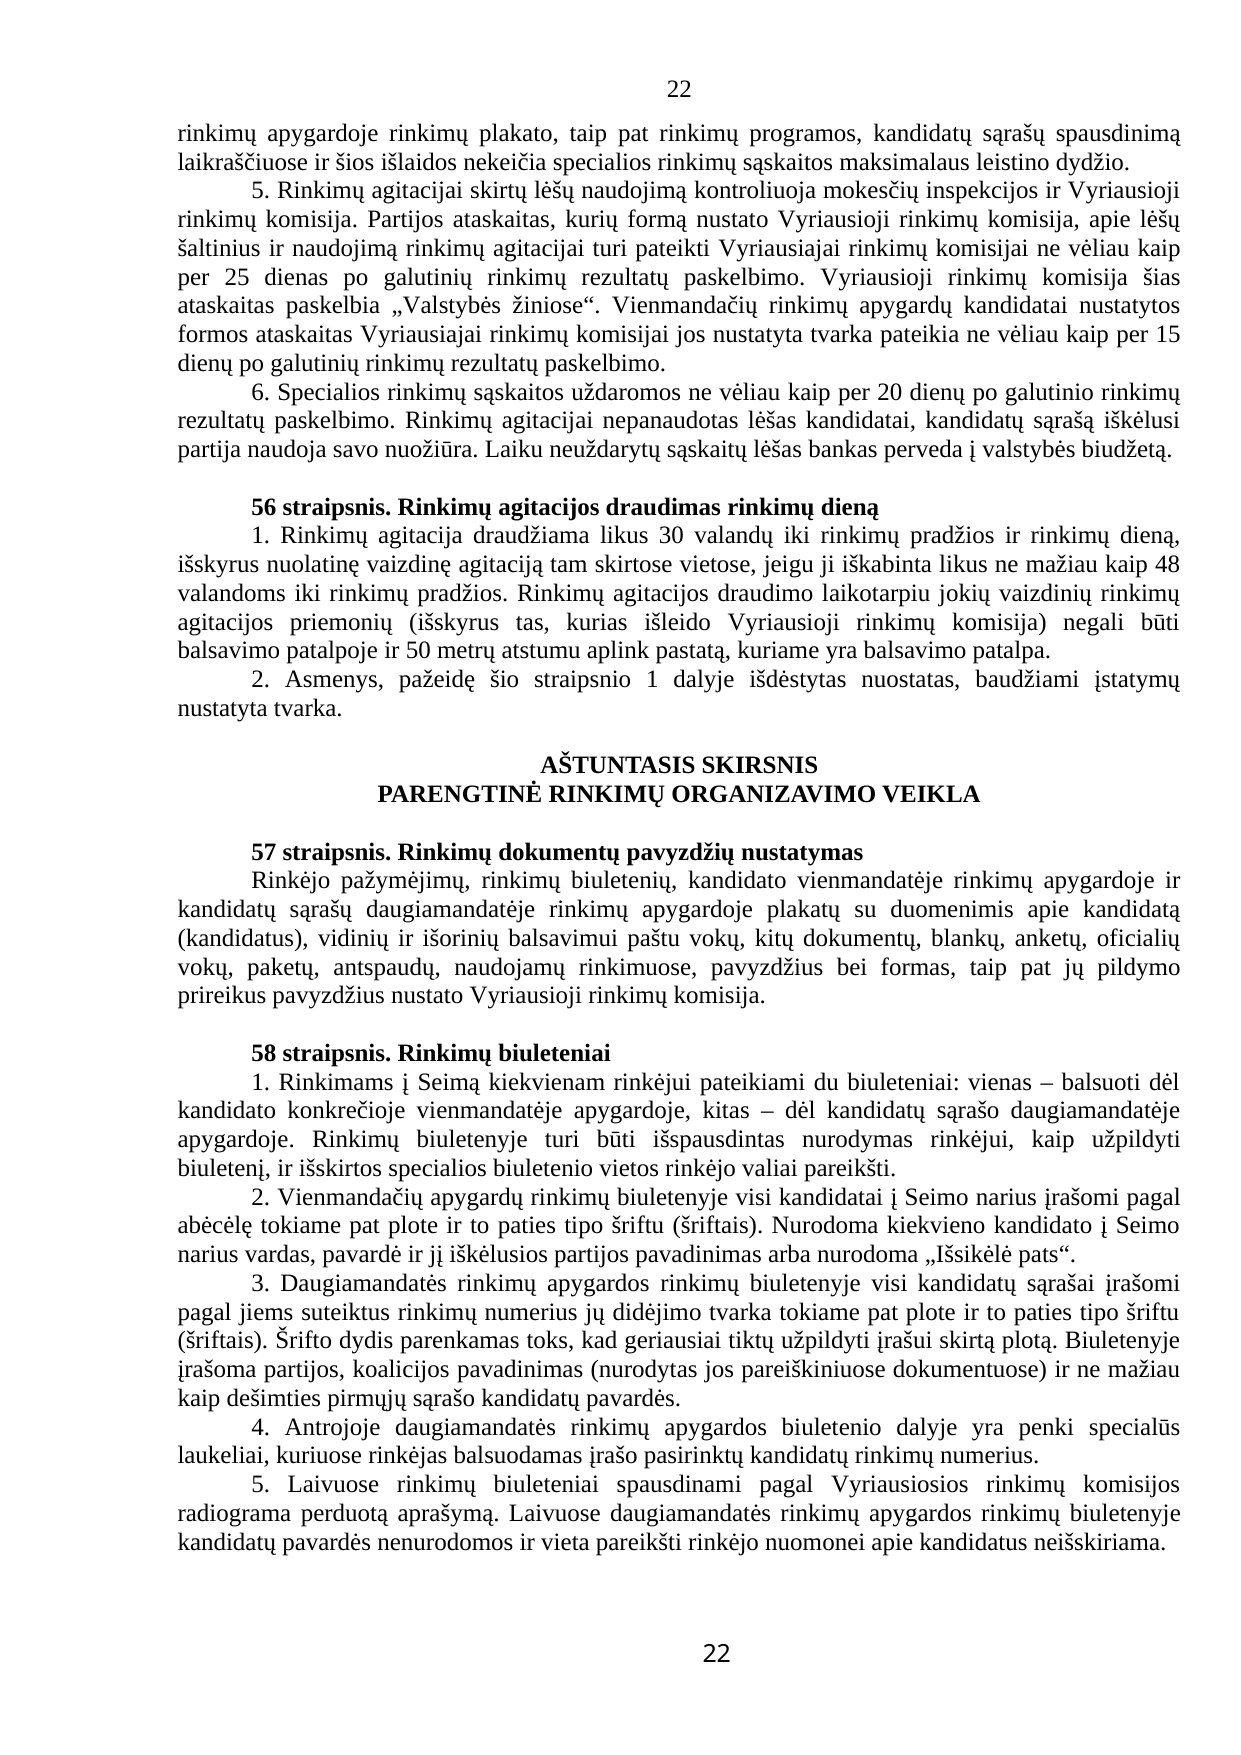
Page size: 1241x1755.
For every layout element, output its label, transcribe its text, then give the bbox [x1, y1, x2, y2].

subtitle 57 straipsnis. Rinkimų dokumentų pavyzdžių nustatymas [177, 837, 1181, 866]
text 5. Rinkimų agitacijai skirtų lėšų naudojimą kontroliuoja mokesčių inspekcijos ir Vyriausioji rinkimų komisija. Partijos ataskaitas, kurių formą nustato Vyriausioji rinkimų komisija, apie lėšų šaltinius ir naudojimą rinkimų agitacijai turi pateikti Vyriausiajai rinkimų komisijai ne vėliau kaip per 25 dienas po galutinių rinkimų rezultatų paskelbimo. Vyriausioji rinkimų komisija šias ataskaitas paskelbia „Valstybės žiniose“. Vienmandačių rinkimų apygardų kandidatai nustatytos formos ataskaitas Vyriausiajai rinkimų komisijai jos nustatyta tvarka pateikia ne vėliau kaip per 15 dienų po galutinių rinkimų rezultatų paskelbimo. [177, 176, 1181, 377]
text Rinkėjo pažymėjimų, rinkimų biuletenių, kandidato vienmandatėje rinkimų apygardoje ir kandidatų sąrašų daugiamandatėje rinkimų apygardoje plakatų su duomenimis apie kandidatą (kandidatus), vidinių ir išorinių balsavimui paštu vokų, kitų dokumentų, blankų, anketų, oficialių vokų, paketų, antspaudų, naudojamų rinkimuose, pavyzdžius bei formas, taip pat jų pildymo prireikus pavyzdžius nustato Vyriausioji rinkimų komisija. [177, 866, 1181, 1009]
text 2. Vienmandačių apygardų rinkimų biuletenyje visi kandidatai į Seimo narius įrašomi pagal abėcėlę tokiame pat plote ir to paties tipo šriftu (šriftais). Nurodoma kiekvieno kandidato į Seimo narius vardas, pavardė ir jį iškėlusios partijos pavadinimas arba nurodoma „Išsikėlė pats“. [177, 1182, 1181, 1268]
text 1. Rinkimų agitacija draudžiama likus 30 valandų iki rinkimų pradžios ir rinkimų dieną, išskyrus nuolatinę vaizdinę agitaciją tam skirtose vietose, jeigu ji iškabinta likus ne mažiau kaip 48 valandoms iki rinkimų pradžios. Rinkimų agitacijos draudimo laikotarpiu jokių vaizdinių rinkimų agitacijos priemonių (išskyrus tas, kurias išleido Vyriausioji rinkimų komisija) negali būti balsavimo patalpoje ir 50 metrų atstumu aplink pastatą, kuriame yra balsavimo patalpa. [177, 521, 1181, 664]
text 1. Rinkimams į Seimą kiekvienam rinkėjui pateikiami du biuleteniai: vienas – balsuoti dėl kandidato konkrečioje vienmandatėje apygardoje, kitas – dėl kandidatų sąrašo daugiamandatėje apygardoje. Rinkimų biuletenyje turi būti išspausdintas nurodymas rinkėjui, kaip užpildyti biuletenį, ir išskirtos specialios biuletenio vietos rinkėjo valiai pareikšti. [177, 1067, 1181, 1182]
subtitle 56 straipsnis. Rinkimų agitacijos draudimas rinkimų dieną [177, 492, 1181, 521]
text 2. Asmenys, pažeidę šio straipsnio 1 dalyje išdėstytas nuostatas, baudžiami įstatymų nustatyta tvarka. [177, 664, 1181, 722]
text rinkimų apygardoje rinkimų plakato, taip pat rinkimų programos, kandidatų sąrašų spausdinimą laikraščiuose ir šios išlaidos nekeičia specialios rinkimų sąskaitos maksimalaus leistino dydžio. [177, 118, 1181, 176]
text 4. Antrojoje daugiamandatės rinkimų apygardos biuletenio dalyje yra penki specialūs laukeliai, kuriuose rinkėjas balsuodamas įrašo pasirinktų kandidatų rinkimų numerius. [177, 1412, 1181, 1469]
text AŠTUNTASIS SKIRSNIS [177, 751, 1181, 779]
text PARENGTINĖ RINKIMŲ ORGANIZAVIMO VEIKLA [177, 779, 1181, 808]
text 6. Specialios rinkimų sąskaitos uždaromos ne vėliau kaip per 20 dienų po galutinio rinkimų rezultatų paskelbimo. Rinkimų agitacijai nepanaudotas lėšas kandidatai, kandidatų sąrašą iškėlusi partija naudoja savo nuožiūra. Laiku neuždarytų sąskaitų lėšas bankas perveda į valstybės biudžetą. [177, 377, 1181, 463]
text 5. Laivuose rinkimų biuleteniai spausdinami pagal Vyriausiosios rinkimų komisijos radiograma perduotą aprašymą. Laivuose daugiamandatės rinkimų apygardos rinkimų biuletenyje kandidatų pavardės nenurodomos ir vieta pareikšti rinkėjo nuomonei apie kandidatus neišskiriama. [177, 1469, 1181, 1556]
text 3. Daugiamandatės rinkimų apygardos rinkimų biuletenyje visi kandidatų sąrašai įrašomi pagal jiems suteiktus rinkimų numerius jų didėjimo tvarka tokiame pat plote ir to paties tipo šriftu (šriftais). Šrifto dydis parenkamas toks, kad geriausiai tiktų užpildyti įrašui skirtą plotą. Biuletenyje įrašoma partijos, koalicijos pavadinimas (nurodytas jos pareiškiniuose dokumentuose) ir ne mažiau kaip dešimties pirmųjų sąrašo kandidatų pavardės. [177, 1268, 1181, 1412]
subtitle 58 straipsnis. Rinkimų biuleteniai [177, 1038, 1181, 1067]
